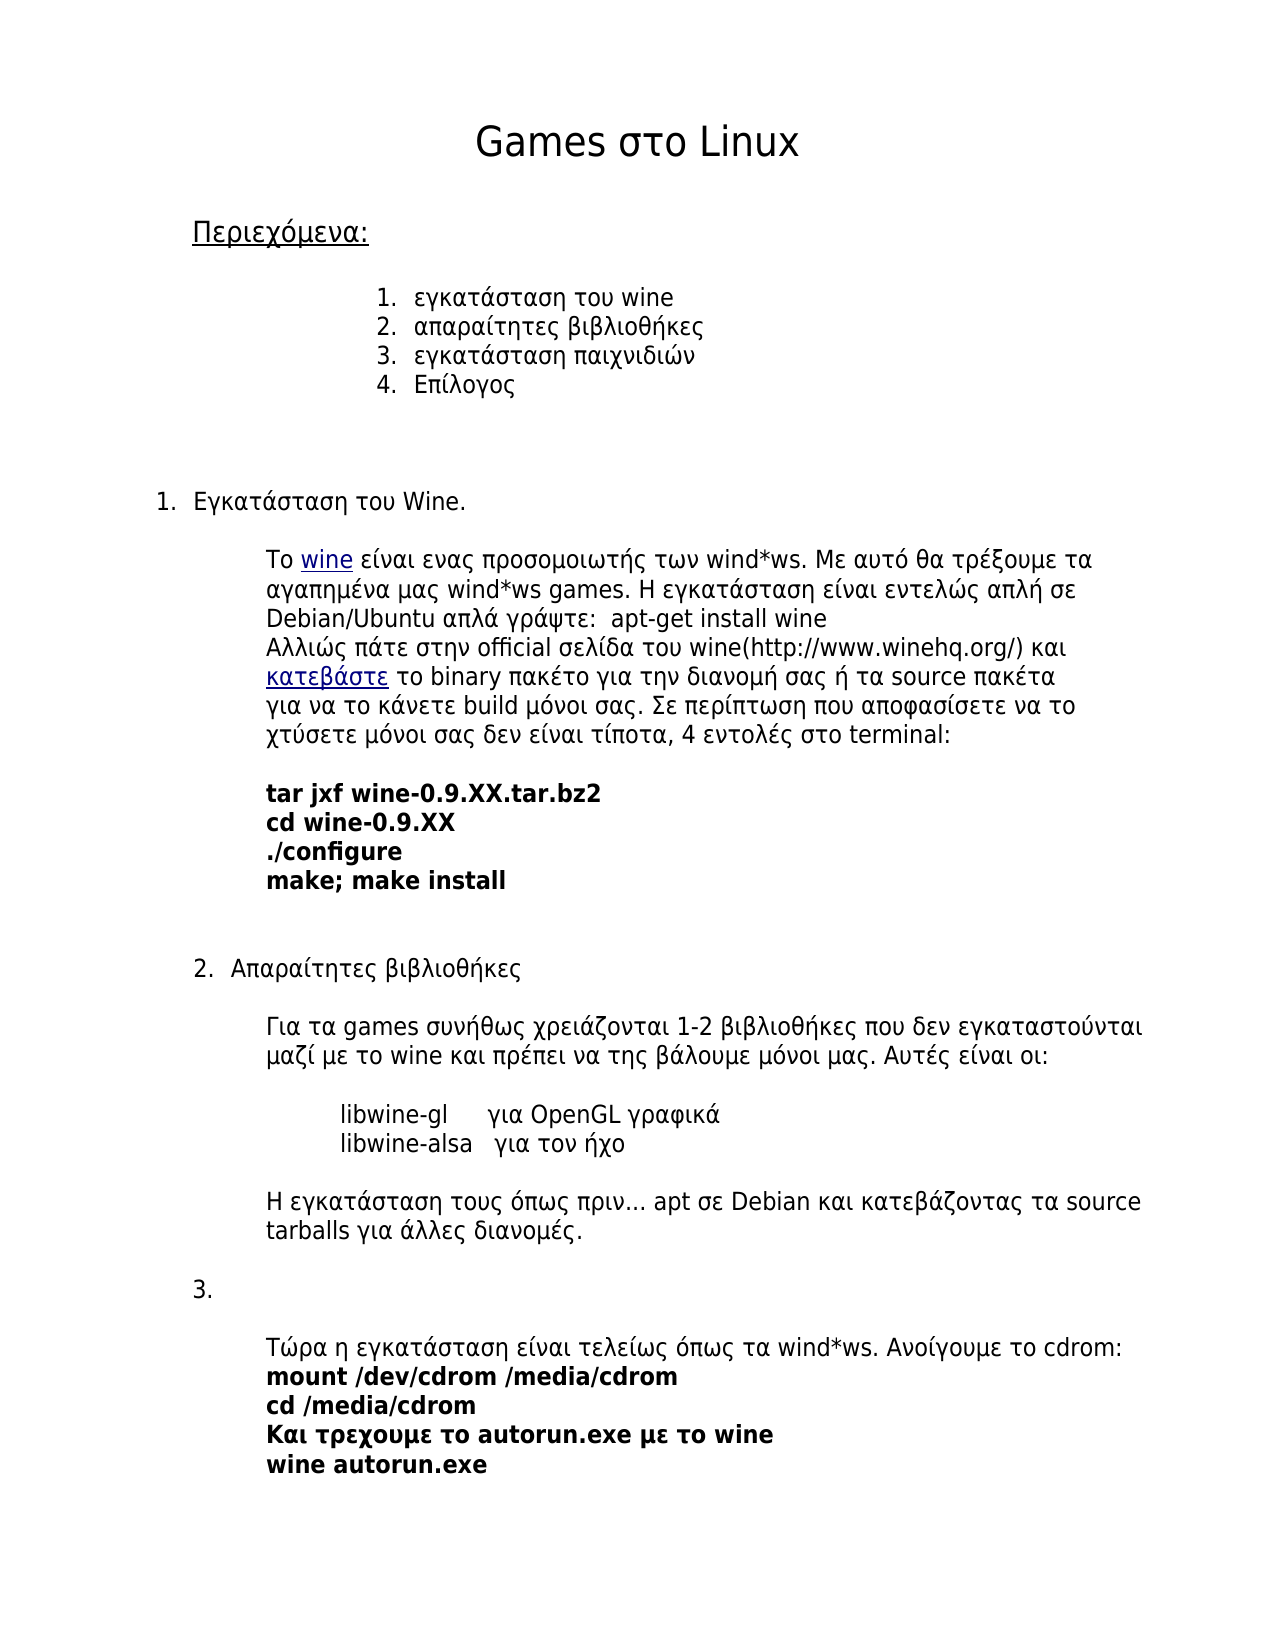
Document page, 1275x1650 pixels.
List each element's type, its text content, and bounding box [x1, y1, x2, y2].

text Τώρα η εγκατάσταση είναι τελείως όπως τα wind*ws. Ανοίγουμε το cdrom: [118, 1333, 1157, 1362]
list απαραίτητες βιβλιοθήκες [376, 312, 1157, 341]
list εγκατάσταση του wine [376, 283, 1157, 312]
text mount /dev/cdrom /media/cdrom [118, 1362, 1157, 1391]
text Περιεχόμενα: [118, 215, 1157, 249]
text cd /media/cdrom [118, 1391, 1157, 1421]
text Για τα games συνήθως χρειάζονται 1-2 βιβλιοθήκες που δεν εγκαταστούνται μαζί με το wine και πρέπει να της βάλουμε μόνοι μας. Αυτές είναι οι: [118, 1012, 1157, 1071]
text libwine-gl για OpenGL γραφικά [118, 1100, 1157, 1129]
list εγκατάσταση παιχνιδιών [376, 341, 1157, 371]
text ./configure [118, 837, 1157, 866]
text Το wine είναι ενας προσομοιωτής των wind*ws. Με αυτό θα τρέξουμε τα αγαπημένα μας wind*ws games. Η εγκατάσταση είναι εντελώς απλή σε Debian/Ubuntu απλά γράψτε: apt-get install wine [118, 546, 1157, 633]
text tar jxf wine-0.9.XX.tar.bz2 [118, 779, 1157, 808]
text make; make install [118, 866, 1157, 896]
list Απαραίτητες βιβλιοθήκες [193, 954, 1157, 983]
text Και τρεχουμε το autorun.exe με το wine [118, 1421, 1157, 1450]
text wine autorun.exe [118, 1450, 1157, 1479]
text 3. [118, 1275, 1157, 1304]
text Η εγκατάσταση τους όπως πριν... apt σε Debian και κατεβάζοντας τα source tarballs για άλλες διανομές. [118, 1187, 1157, 1246]
text libwine-alsa για τον ήχο [118, 1129, 1157, 1158]
text Αλλιώς πάτε στην official σελίδα του wine(http://www.winehq.org/) και κατεβάστε τo binary πακέτο για την διανομή σας ή τα source πακέτα [118, 633, 1157, 691]
text για να το κάνετε build μόνοι σας. Σε περίπτωση που αποφασίσετε να το χτύσετε μόνοι σας δεν είναι τίποτα, 4 εντολές στο terminal: [118, 691, 1157, 750]
list Επίλογος [376, 371, 1157, 400]
list Εγκατάσταση του Wine. [156, 487, 1157, 516]
text cd wine-0.9.XX [118, 808, 1157, 837]
text Games στο Linux [118, 118, 1157, 167]
